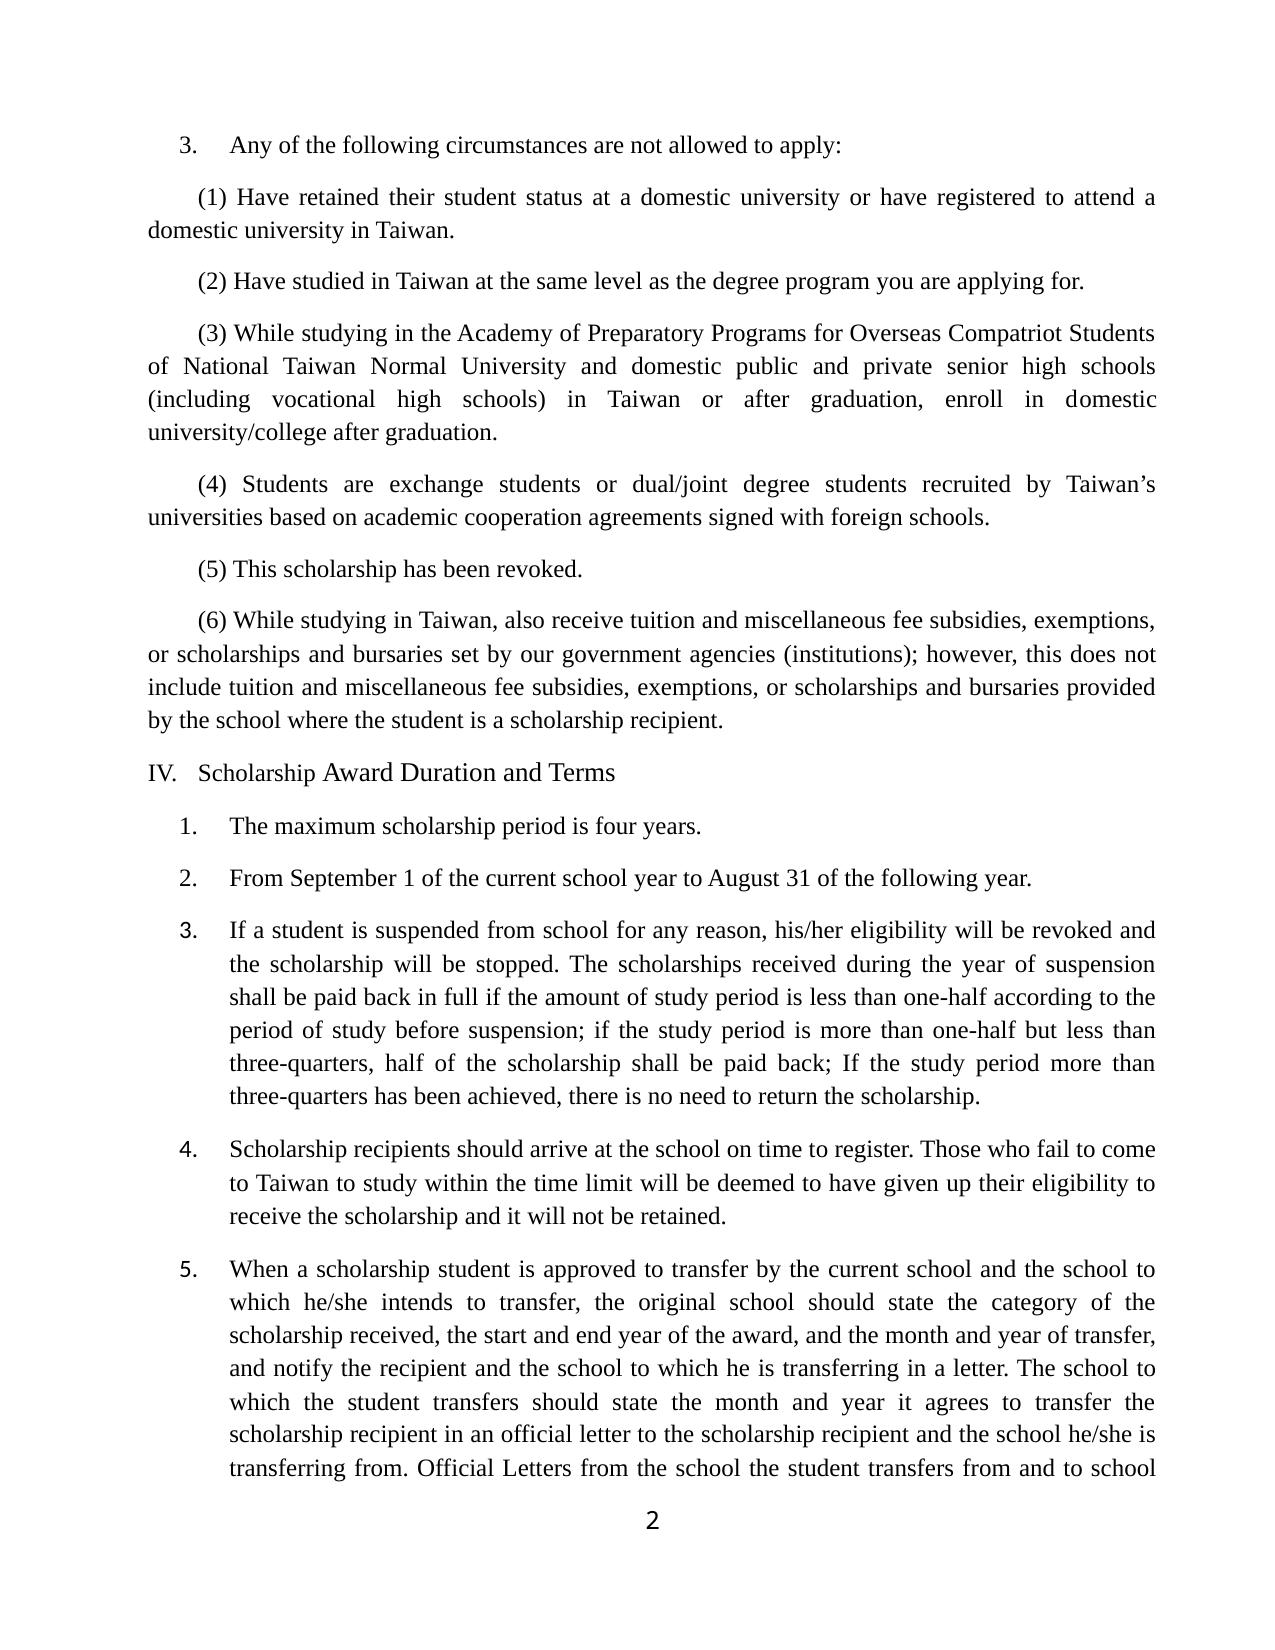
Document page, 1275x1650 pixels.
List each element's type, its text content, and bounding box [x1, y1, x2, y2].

text (6) While studying in Taiwan, also receive tuition and miscellaneous fee subsidies, exemptions, or scholarships and bursaries set by our government agencies (institutions); however, this does not include tuition and miscellaneous fee subsidies, exemptions, or scholarships and bursaries provided by the school where the student is a scholarship recipient. [148, 606, 1157, 733]
text (2) Have studied in Taiwan at the same level as the degree program you are applying for. [148, 266, 1157, 295]
text (4) Students are exchange students or dual/joint degree students recruited by Taiwan’s universities based on academic cooperation agreements signed with foreign schools. [148, 469, 1157, 531]
list Scholarship Award Duration and Terms [148, 756, 1157, 788]
list If a student is suspended from school for any reason, his/her eligibility will be revoked and the scholarship will be stopped. The scholarships received during the year of suspension shall be paid back in full if the amount of study period is less than one-half according to the period of study before suspension; if the study period is more than one-half but less than three-quarters, half of the scholarship shall be paid back; If the study period more than three-quarters has been achieved, there is no need to return the scholarship. [179, 914, 1157, 1110]
list From September 1 of the current school year to August 31 of the following year. [179, 863, 1157, 891]
list When a scholarship student is approved to transfer by the current school and the school to which he/she intends to transfer, the original school should state the category of the scholarship received, the start and end year of the award, and the month and year of transfer, and notify the recipient and the school to which he is transferring in a letter. The school to which the student transfers should state the month and year it agrees to transfer the scholarship recipient in an official letter to the scholarship recipient and the school he/she is transferring from. Official Letters from the school the student transfers from and to school [179, 1253, 1157, 1481]
list Any of the following circumstances are not allowed to apply: [179, 130, 1157, 159]
text (1) Have retained their student status at a domestic university or have registered to attend a domestic university in Taiwan. [148, 182, 1157, 243]
list Scholarship recipients should arrive at the school on time to register. Those who fail to come to Taiwan to study within the time limit will be deemed to have given up their eligibility to receive the scholarship and it will not be retained. [179, 1133, 1157, 1230]
list The maximum scholarship period is four years. [179, 811, 1157, 840]
text (3) While studying in the Academy of Preparatory Programs for Overseas Compatriot Students of National Taiwan Normal University and domestic public and private senior high schools (including vocational high schools) in Taiwan or after graduation, enroll in domestic university/college after graduation. [148, 318, 1157, 446]
text (5) This scholarship has been revoked. [148, 554, 1157, 583]
